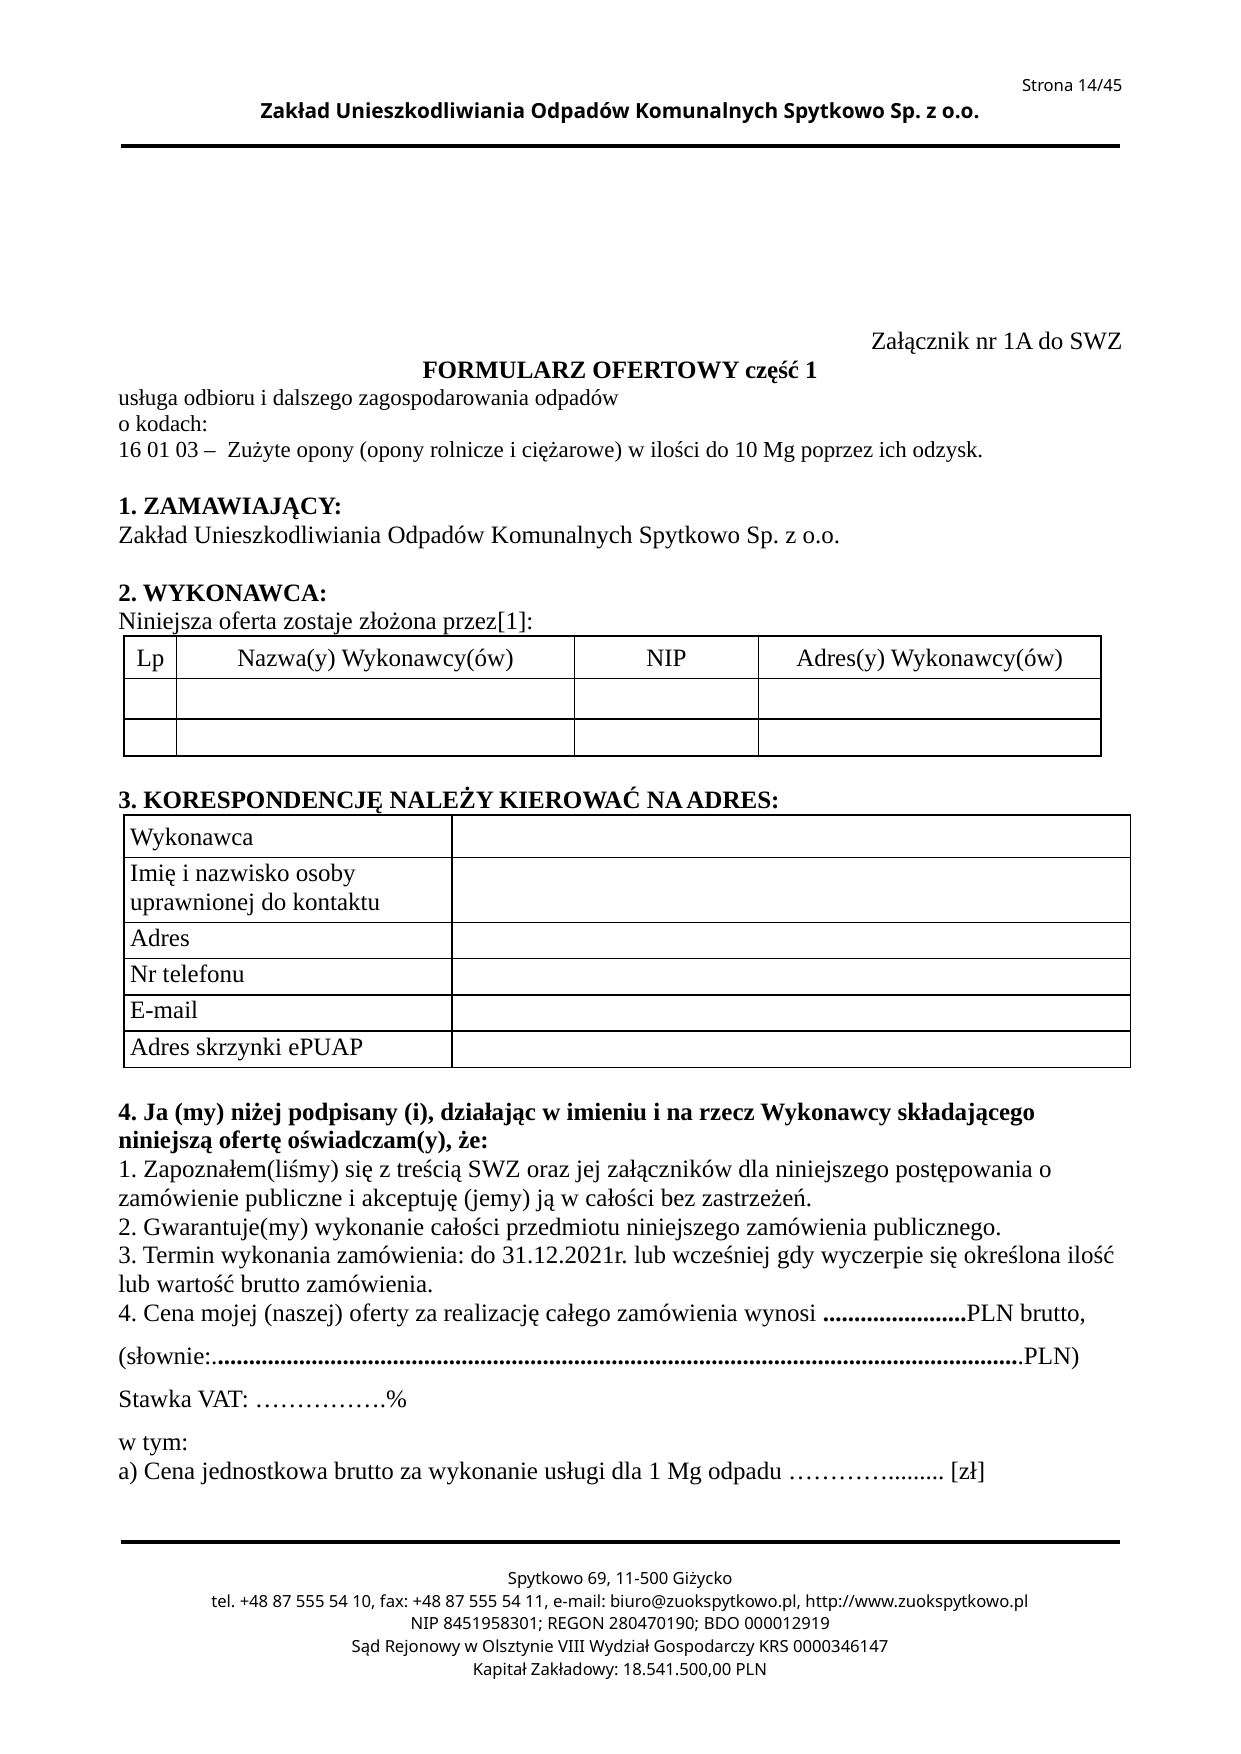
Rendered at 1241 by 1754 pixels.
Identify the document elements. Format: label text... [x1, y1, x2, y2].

text 1. Zapoznałem(liśmy) się z treścią SWZ oraz jej załączników dla niniejszego postępowania o zamówienie publiczne i akceptuję (jemy) ją w całości bez zastrzeżeń. [118, 1154, 1122, 1212]
text 1. ZAMAWIAJĄCY: [118, 491, 1122, 520]
text 3. KORESPONDENCJĘ NALEŻY KIEROWAĆ NA ADRES: [118, 786, 1122, 814]
table_cell [453, 858, 1130, 921]
table_header NIP [575, 637, 758, 677]
text Niniejsza oferta zostaje złożona przez[1]: [118, 606, 1122, 635]
text w tym: [118, 1427, 1122, 1456]
text 16 01 03 – Zużyte opony (opony rolnicze i ciężarowe) w ilości do 10 Mg poprzez ich odzysk. [118, 436, 1122, 463]
table_cell Imię i nazwisko osoby uprawnionej do kontaktu [125, 858, 451, 921]
text a) Cena jednostkowa brutto za wykonanie usługi dla 1 Mg odpadu …………......... [zł] [118, 1456, 1122, 1485]
table_cell [125, 720, 176, 755]
text 2. WYKONAWCA: [118, 578, 1122, 606]
table_cell [759, 720, 1100, 755]
table_header Adres(y) Wykonawcy(ów) [759, 637, 1100, 677]
table_cell [125, 679, 176, 718]
table_header Lp [125, 637, 176, 677]
table_cell [759, 679, 1100, 718]
table_header Wykonawca [125, 816, 451, 856]
table_cell [177, 720, 574, 755]
text 2. Gwarantuje(my) wykonanie całości przedmiotu niniejszego zamówienia publicznego. [118, 1212, 1122, 1241]
text FORMULARZ OFERTOWY część 1 [118, 355, 1122, 384]
text Załącznik nr 1A do SWZ [118, 326, 1122, 355]
table_cell Nr telefonu [125, 959, 451, 994]
text 3. Termin wykonania zamówienia: do 31.12.2021r. lub wcześniej gdy wyczerpie się określona ilość lub wartość brutto zamówienia. [118, 1241, 1122, 1298]
table_cell [177, 679, 574, 718]
table_cell [453, 923, 1130, 958]
table_cell Adres skrzynki ePUAP [125, 1032, 451, 1066]
text 4. Cena mojej (naszej) oferty za realizację całego zamówienia wynosi .......................PLN brutto, (słownie:..................................................................................................................................PLN) Stawka VAT: …………….% [118, 1298, 1122, 1413]
table_cell [453, 1032, 1130, 1066]
table_cell E-mail [125, 996, 451, 1030]
table_header Nazwa(y) Wykonawcy(ów) [177, 637, 574, 677]
table_cell [575, 679, 758, 718]
text Zakład Unieszkodliwiania Odpadów Komunalnych Spytkowo Sp. z o.o. [118, 520, 1122, 549]
text o kodach: [118, 410, 1122, 436]
table_cell [453, 996, 1130, 1030]
text usługa odbioru i dalszego zagospodarowania odpadów [118, 384, 1122, 410]
text 4. Ja (my) niżej podpisany (i), działając w imieniu i na rzecz Wykonawcy składającego niniejszą ofertę oświadczam(y), że: [118, 1068, 1122, 1154]
table_cell [453, 959, 1130, 994]
table_header [453, 816, 1130, 856]
table_cell [575, 720, 758, 755]
table_cell Adres [125, 923, 451, 958]
